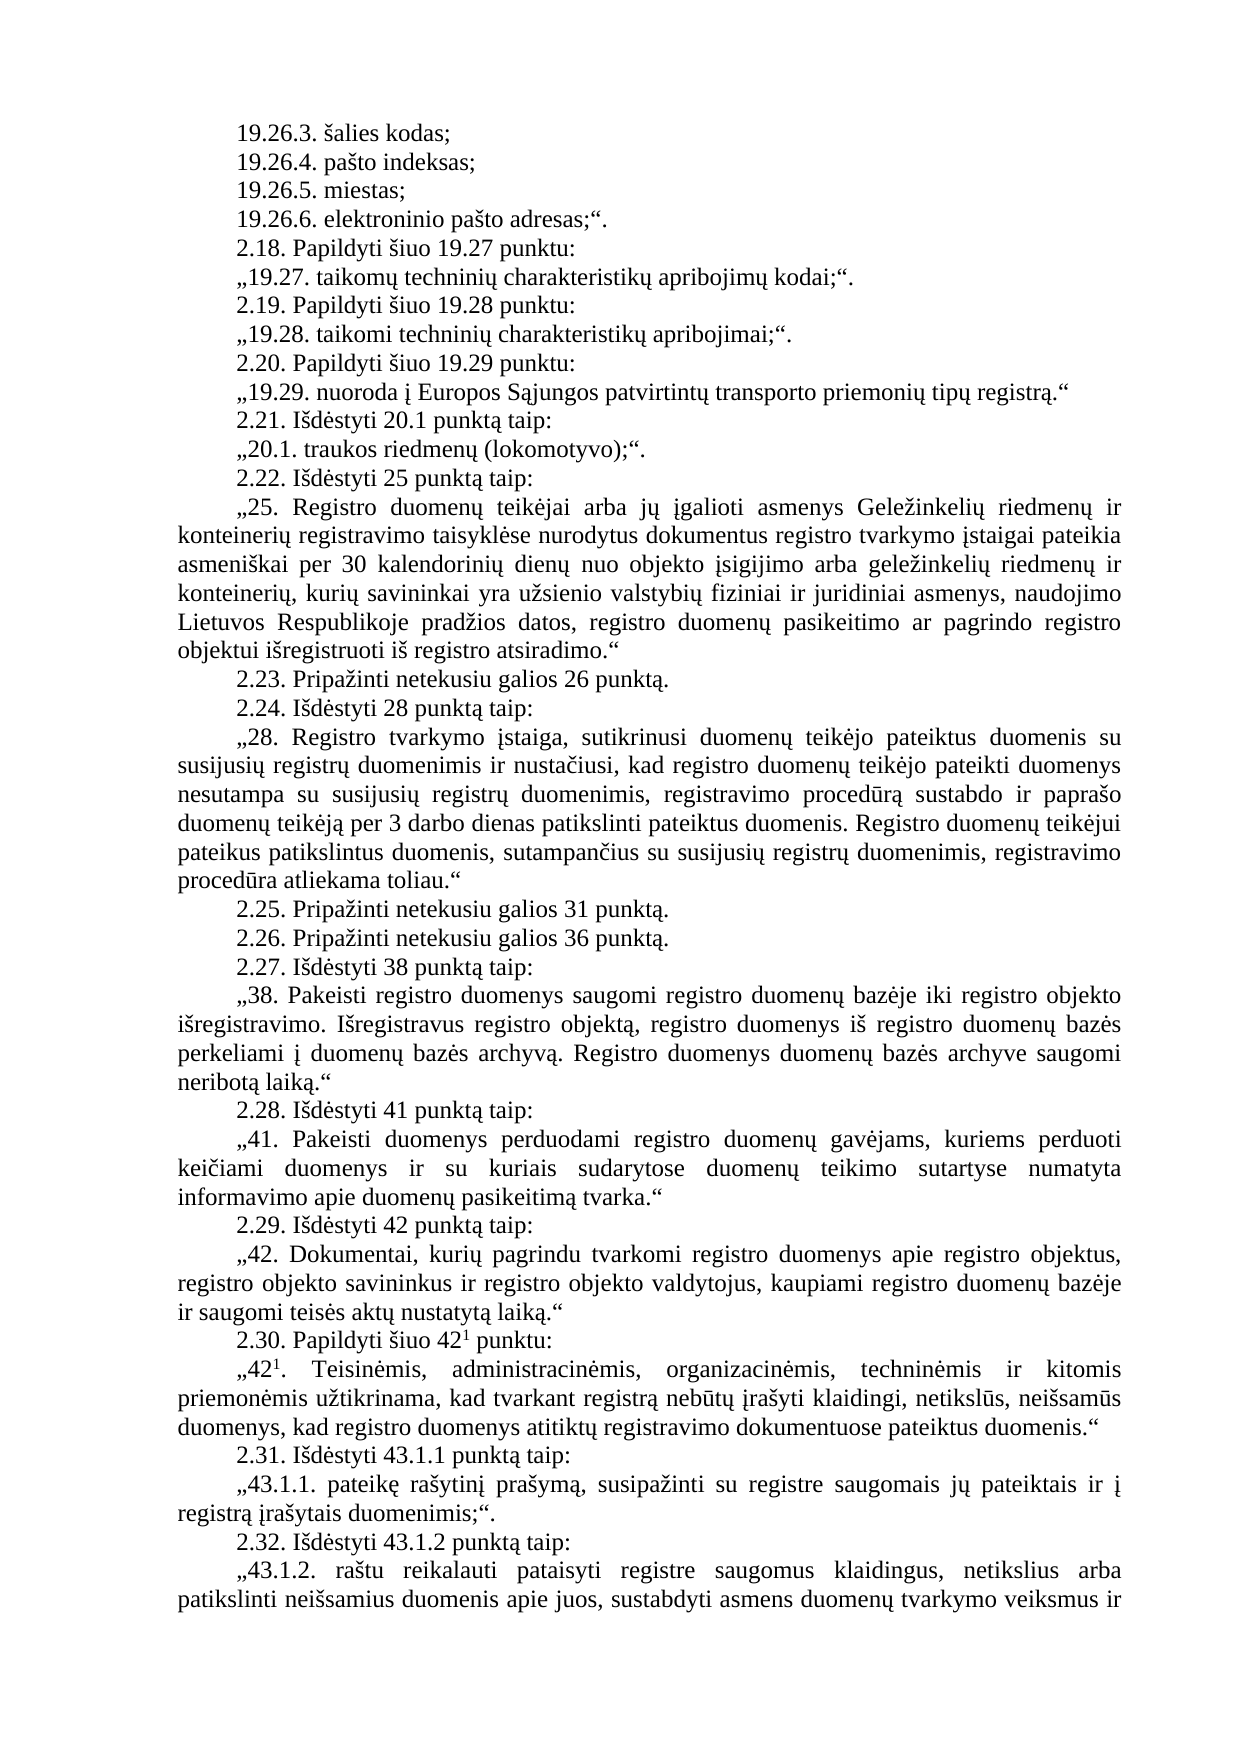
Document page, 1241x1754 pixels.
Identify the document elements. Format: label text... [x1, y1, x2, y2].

text 2.31. Išdėstyti 43.1.1 punktą taip: [177, 1441, 1122, 1469]
text 2.23. Pripažinti netekusiu galios 26 punktą. [177, 664, 1122, 693]
text 2.22. Išdėstyti 25 punktą taip: [177, 463, 1122, 492]
text 2.32. Išdėstyti 43.1.2 punktą taip: [177, 1527, 1122, 1556]
text „42. Dokumentai, kurių pagrindu tvarkomi registro duomenys apie registro objektus, registro objekto savininkus ir registro objekto valdytojus, kaupiami registro duomenų bazėje ir saugomi teisės aktų nustatytą laiką.“ [177, 1239, 1122, 1326]
text „19.28. taikomi techninių charakteristikų apribojimai;“. [177, 319, 1122, 348]
text „38. Pakeisti registro duomenys saugomi registro duomenų bazėje iki registro objekto išregistravimo. Išregistravus registro objektą, registro duomenys iš registro duomenų bazės perkeliami į duomenų bazės archyvą. Registro duomenys duomenų bazės archyve saugomi neribotą laiką.“ [177, 981, 1122, 1096]
text 2.20. Papildyti šiuo 19.29 punktu: [177, 348, 1122, 377]
text 2.30. Papildyti šiuo 421 punktu: [177, 1326, 1122, 1354]
text „19.27. taikomų techninių charakteristikų apribojimų kodai;“. [177, 262, 1122, 291]
text 19.26.3. šalies kodas; [177, 118, 1122, 147]
text 19.26.6. elektroninio pašto adresas;“. [177, 204, 1122, 233]
text 2.28. Išdėstyti 41 punktą taip: [177, 1096, 1122, 1124]
text 2.24. Išdėstyti 28 punktą taip: [177, 693, 1122, 722]
text „421. Teisinėmis, administracinėmis, organizacinėmis, techninėmis ir kitomis priemonėmis užtikrinama, kad tvarkant registrą nebūtų įrašyti klaidingi, netikslūs, neišsamūs duomenys, kad registro duomenys atitiktų registravimo dokumentuose pateiktus duomenis.“ [177, 1354, 1122, 1441]
text 19.26.4. pašto indeksas; [177, 147, 1122, 176]
text 19.26.5. miestas; [177, 176, 1122, 204]
text „43.1.1. pateikę rašytinį prašymą, susipažinti su registre saugomais jų pateiktais ir į registrą įrašytais duomenimis;“. [177, 1469, 1122, 1527]
text 2.21. Išdėstyti 20.1 punktą taip: [177, 406, 1122, 434]
text 2.19. Papildyti šiuo 19.28 punktu: [177, 291, 1122, 319]
text „41. Pakeisti duomenys perduodami registro duomenų gavėjams, kuriems perduoti keičiami duomenys ir su kuriais sudarytose duomenų teikimo sutartyse numatyta informavimo apie duomenų pasikeitimą tvarka.“ [177, 1124, 1122, 1211]
text „20.1. traukos riedmenų (lokomotyvo);“. [177, 434, 1122, 463]
text „43.1.2. raštu reikalauti pataisyti registre saugomus klaidingus, netikslius arba patikslinti neišsamius duomenis apie juos, sustabdyti asmens duomenų tvarkymo veiksmus ir [177, 1556, 1122, 1613]
text „25. Registro duomenų teikėjai arba jų įgalioti asmenys Geležinkelių riedmenų ir konteinerių registravimo taisyklėse nurodytus dokumentus registro tvarkymo įstaigai pateikia asmeniškai per 30 kalendorinių dienų nuo objekto įsigijimo arba geležinkelių riedmenų ir konteinerių, kurių savininkai yra užsienio valstybių fiziniai ir juridiniai asmenys, naudojimo Lietuvos Respublikoje pradžios datos, registro duomenų pasikeitimo ar pagrindo registro objektui išregistruoti iš registro atsiradimo.“ [177, 492, 1122, 664]
text 2.26. Pripažinti netekusiu galios 36 punktą. [177, 923, 1122, 952]
text 2.27. Išdėstyti 38 punktą taip: [177, 952, 1122, 981]
text 2.18. Papildyti šiuo 19.27 punktu: [177, 233, 1122, 262]
text „28. Registro tvarkymo įstaiga, sutikrinusi duomenų teikėjo pateiktus duomenis su susijusių registrų duomenimis ir nustačiusi, kad registro duomenų teikėjo pateikti duomenys nesutampa su susijusių registrų duomenimis, registravimo procedūrą sustabdo ir paprašo duomenų teikėją per 3 darbo dienas patikslinti pateiktus duomenis. Registro duomenų teikėjui pateikus patikslintus duomenis, sutampančius su susijusių registrų duomenimis, registravimo procedūra atliekama toliau.“ [177, 722, 1122, 894]
text 2.29. Išdėstyti 42 punktą taip: [177, 1211, 1122, 1239]
text „19.29. nuoroda į Europos Sąjungos patvirtintų transporto priemonių tipų registrą.“ [177, 377, 1122, 406]
text 2.25. Pripažinti netekusiu galios 31 punktą. [177, 894, 1122, 923]
